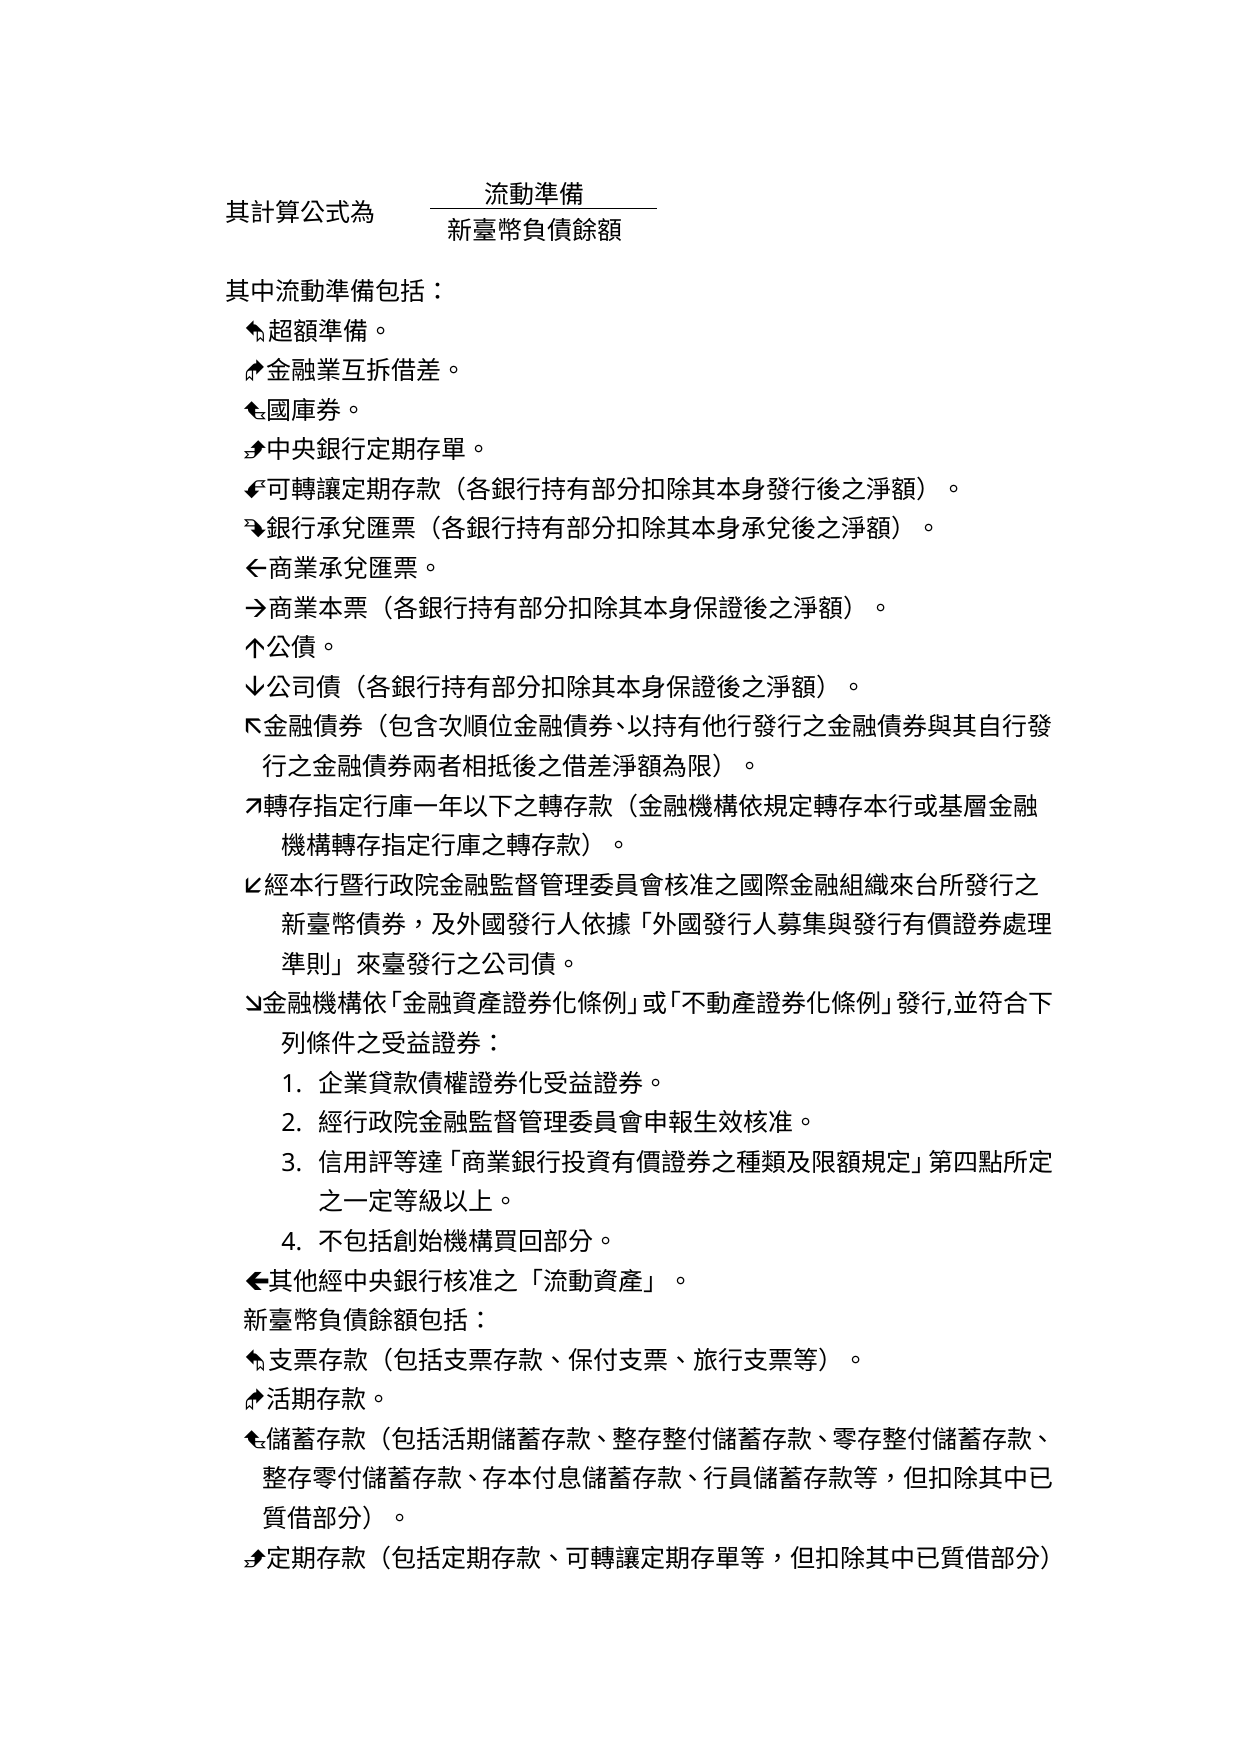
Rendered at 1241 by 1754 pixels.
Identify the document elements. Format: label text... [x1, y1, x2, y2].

text 公債。 [244, 625, 1053, 664]
text 經本行暨行政院金融監督管理委員會核准之國際金融組織來台所發行之新臺幣債券，及外國發行人依據「外國發行人募集與發行有價證券處理準則」來臺發行之公司債。 [244, 862, 1053, 981]
text 新臺幣負債餘額包括： [244, 1298, 1053, 1337]
text 儲蓄存款（包括活期儲蓄存款、整存整付儲蓄存款、零存整付儲蓄存款、整存零付儲蓄存款、存本付息儲蓄存款、行員儲蓄存款等，但扣除其中已質借部分）。 [244, 1417, 1053, 1535]
text 可轉讓定期存款（各銀行持有部分扣除其本身發行後之淨額）。 [244, 467, 1053, 506]
text 商業本票（各銀行持有部分扣除其本身保證後之淨額）。 [244, 585, 1053, 625]
text 支票存款（包括支票存款、保付支票、旅行支票等）。 [244, 1337, 1053, 1377]
text 公司債（各銀行持有部分扣除其本身保證後之淨額）。 [244, 664, 1053, 704]
list 經行政院金融監督管理委員會申報生效核准。 [281, 1100, 1053, 1139]
text 其中流動準備包括： [225, 269, 1053, 308]
text 活期存款。 [244, 1377, 1053, 1417]
text 國庫券。 [244, 387, 1053, 427]
text 流動準備 [428, 174, 641, 211]
text 金融機構依「金融資產證券化條例」或「不動產證券化條例」發行,並符合下列條件之受益證券： [244, 981, 1053, 1060]
list 不包括創始機構買回部分。 [281, 1219, 1053, 1258]
text 商業承兌匯票。 [244, 546, 1053, 585]
text 其他經中央銀行核准之「流動資產」。 [244, 1258, 1053, 1298]
text 其計算公式為 [225, 189, 412, 229]
list 信用評等達「商業銀行投資有價證券之種類及限額規定」第四點所定之一定等級以上。 [281, 1139, 1053, 1219]
text 金融業互拆借差。 [244, 348, 1053, 387]
text 定期存款（包括定期存款、可轉讓定期存單等，但扣除其中已質借部分）。 [244, 1535, 1053, 1575]
list 企業貸款債權證券化受益證券。 [281, 1060, 1053, 1100]
text 新臺幣負債餘額 [428, 211, 641, 247]
text 轉存指定行庫一年以下之轉存款（金融機構依規定轉存本行或基層金融機構轉存指定行庫之轉存款）。 [244, 783, 1053, 862]
text 中央銀行定期存單。 [244, 427, 1053, 467]
text [656, 189, 1053, 229]
text 金融債券（包含次順位金融債券、以持有他行發行之金融債券與其自行發行之金融債券兩者相抵後之借差淨額為限）。 [244, 704, 1053, 783]
text 銀行承兌匯票（各銀行持有部分扣除其本身承兌後之淨額）。 [244, 506, 1053, 546]
text 超額準備。 [244, 308, 1053, 348]
